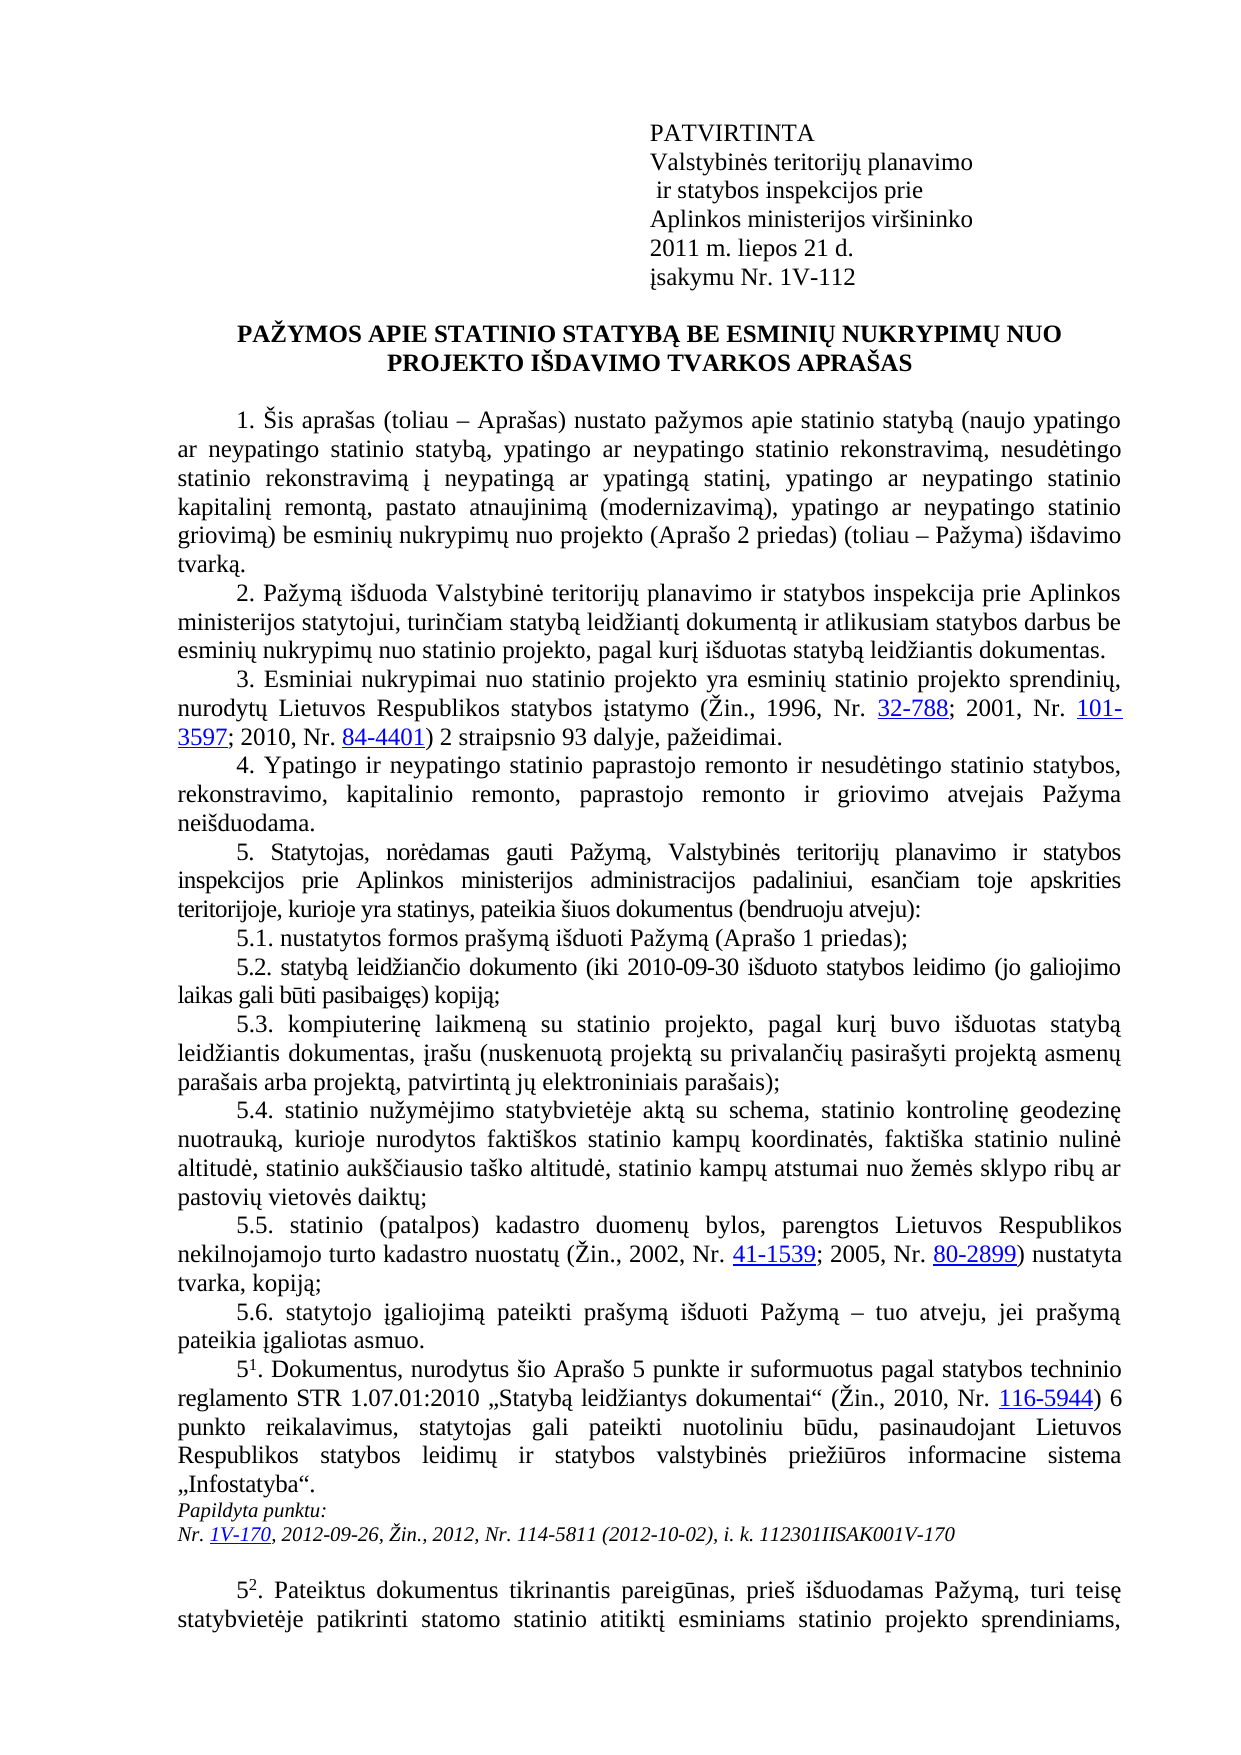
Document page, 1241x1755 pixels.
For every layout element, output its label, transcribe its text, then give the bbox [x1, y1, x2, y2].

text 5.1. nustatytos formos prašymą išduoti Pažymą (Aprašo 1 priedas); [177, 923, 1122, 952]
text 5.6. statytojo įgaliojimą pateikti prašymą išduoti Pažymą – tuo atveju, jei prašymą pateikia įgaliotas asmuo. [177, 1297, 1122, 1354]
text 51. Dokumentus, nurodytus šio Aprašo 5 punkte ir suformuotus pagal statybos techninio reglamento STR 1.07.01:2010 „Statybą leidžiantys dokumentai“ (Žin., 2010, Nr. 116-5944) 6 punkto reikalavimus, statytojas gali pateikti nuotoliniu būdu, pasinaudojant Lietuvos Respublikos statybos leidimų ir statybos valstybinės priežiūros informacine sistema „Infostatyba“. [177, 1354, 1122, 1498]
text PAŽYMOS APIE STATINIO STATYBĄ BE ESMINIŲ NUKRYPIMŲ NUO PROJEKTO IŠDAVIMO TVARKOS APRAŠAS [177, 319, 1122, 377]
text 3. Esminiai nukrypimai nuo statinio projekto yra esminių statinio projekto sprendinių, nurodytų Lietuvos Respublikos statybos įstatymo (Žin., 1996, Nr. 32-788; 2001, Nr. 101-3597; 2010, Nr. 84-4401) 2 straipsnio 93 dalyje, pažeidimai. [177, 664, 1122, 751]
text 4. Ypatingo ir neypatingo statinio paprastojo remonto ir nesudėtingo statinio statybos, rekonstravimo, kapitalinio remonto, paprastojo remonto ir griovimo atvejais Pažyma neišduodama. [177, 751, 1122, 837]
text 2. Pažymą išduoda Valstybinė teritorijų planavimo ir statybos inspekcija prie Aplinkos ministerijos statytojui, turinčiam statybą leidžiantį dokumentą ir atlikusiam statybos darbus be esminių nukrypimų nuo statinio projekto, pagal kurį išduotas statybą leidžiantis dokumentas. [177, 578, 1122, 664]
text 5.2. statybą leidžiančio dokumento (iki 2010-09-30 išduoto statybos leidimo (jo galiojimo laikas gali būti pasibaigęs) kopiją; [177, 952, 1122, 1009]
text 5.4. statinio nužymėjimo statybvietėje aktą su schema, statinio kontrolinę geodezinę nuotrauką, kurioje nurodytos faktiškos statinio kampų koordinatės, faktiška statinio nulinė altitudė, statinio aukščiausio taško altitudė, statinio kampų atstumai nuo žemės sklypo ribų ar pastovių vietovės daiktų; [177, 1096, 1122, 1211]
text 1. Šis aprašas (toliau – Aprašas) nustato pažymos apie statinio statybą (naujo ypatingo ar neypatingo statinio statybą, ypatingo ar neypatingo statinio rekonstravimą, nesudėtingo statinio rekonstravimą į neypatingą ar ypatingą statinį, ypatingo ar neypatingo statinio kapitalinį remontą, pastato atnaujinimą (modernizavimą), ypatingo ar neypatingo statinio griovimą) be esminių nukrypimų nuo projekto (Aprašo 2 priedas) (toliau – Pažyma) išdavimo tvarką. [177, 406, 1122, 578]
text 5.3. kompiuterinę laikmeną su statinio projekto, pagal kurį buvo išduotas statybą leidžiantis dokumentas, įrašu (nuskenuotą projektą su privalančių pasirašyti projektą asmenų parašais arba projektą, patvirtintą jų elektroniniais parašais); [177, 1009, 1122, 1096]
text Valstybinės teritorijų planavimo [649, 147, 1122, 176]
text 5. Statytojas, norėdamas gauti Pažymą, Valstybinės teritorijų planavimo ir statybos inspekcijos prie Aplinkos ministerijos administracijos padaliniui, esančiam toje apskrities teritorijoje, kurioje yra statinys, pateikia šiuos dokumentus (bendruoju atveju): [177, 837, 1122, 923]
text ir statybos inspekcijos prie [649, 176, 1122, 204]
text 2011 m. liepos 21 d. [649, 233, 1122, 262]
text įsakymu Nr. 1V-112 [649, 262, 1122, 291]
text PATVIRTINTA [649, 118, 1122, 147]
text Aplinkos ministerijos viršininko [649, 204, 1122, 233]
text Nr. 1V-170, 2012-09-26, Žin., 2012, Nr. 114-5811 (2012-10-02), i. k. 112301IISAK001V-170 [177, 1522, 1122, 1546]
text 5.5. statinio (patalpos) kadastro duomenų bylos, parengtos Lietuvos Respublikos nekilnojamojo turto kadastro nuostatų (Žin., 2002, Nr. 41-1539; 2005, Nr. 80-2899) nustatyta tvarka, kopiją; [177, 1211, 1122, 1297]
text 52. Pateiktus dokumentus tikrinantis pareigūnas, prieš išduodamas Pažymą, turi teisę statybvietėje patikrinti statomo statinio atitiktį esminiams statinio projekto sprendiniams, [177, 1575, 1122, 1632]
text Papildyta punktu: [177, 1498, 1122, 1522]
